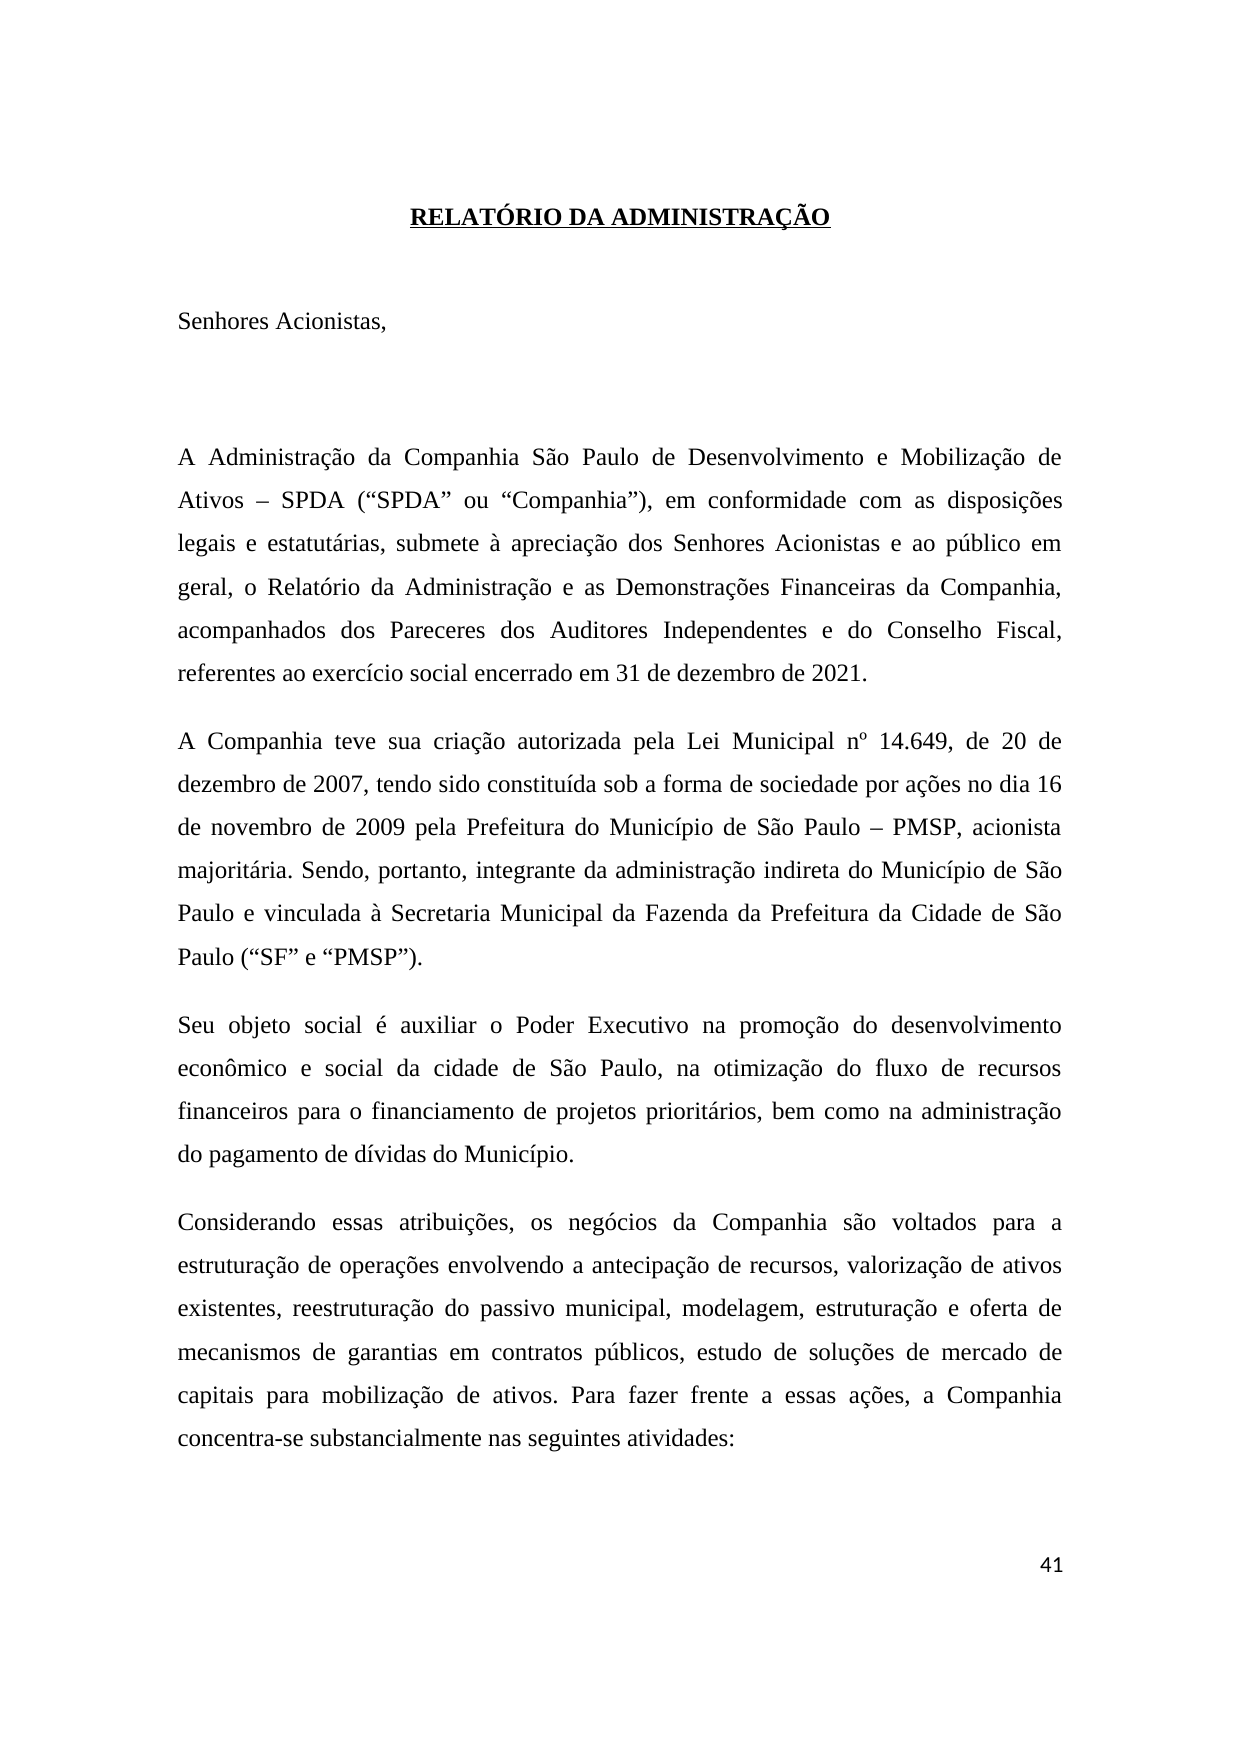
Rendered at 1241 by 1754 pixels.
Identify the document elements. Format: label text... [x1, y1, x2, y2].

text Considerando essas atribuições, os negócios da Companhia são voltados para a estruturação de operações envolvendo a antecipação de recursos, valorização de ativos existentes, reestruturação do passivo municipal, modelagem, estruturação e oferta de mecanismos de garantias em contratos públicos, estudo de soluções de mercado de capitais para mobilização de ativos. Para fazer frente a essas ações, a Companhia concentra-se substancialmente nas seguintes atividades: [177, 1207, 1063, 1452]
text A Companhia teve sua criação autorizada pela Lei Municipal nº 14.649, de 20 de dezembro de 2007, tendo sido constituída sob a forma de sociedade por ações no dia 16 de novembro de 2009 pela Prefeitura do Município de São Paulo – PMSP, acionista majoritária. Sendo, portanto, integrante da administração indireta do Município de São Paulo e vinculada à Secretaria Municipal da Fazenda da Prefeitura da Cidade de São Paulo (“SF” e “PMSP”). [177, 726, 1063, 970]
text Seu objeto social é auxiliar o Poder Executivo na promoção do desenvolvimento econômico e social da cidade de São Paulo, na otimização do fluxo de recursos financeiros para o financiamento de projetos prioritários, bem como na administração do pagamento de dívidas do Município. [177, 1010, 1063, 1168]
text Senhores Acionistas, [177, 306, 1063, 335]
subtitle RELATÓRIO DA ADMINISTRAÇÃO [177, 202, 1063, 231]
text A Administração da Companhia São Paulo de Desenvolvimento e Mobilização de Ativos – SPDA (“SPDA” ou “Companhia”), em conformidade com as disposições legais e estatutárias, submete à apreciação dos Senhores Acionistas e ao público em geral, o Relatório da Administração e as Demonstrações Financeiras da Companhia, acompanhados dos Pareceres dos Auditores Independentes e do Conselho Fiscal, referentes ao exercício social encerrado em 31 de dezembro de 2021. [177, 442, 1063, 687]
